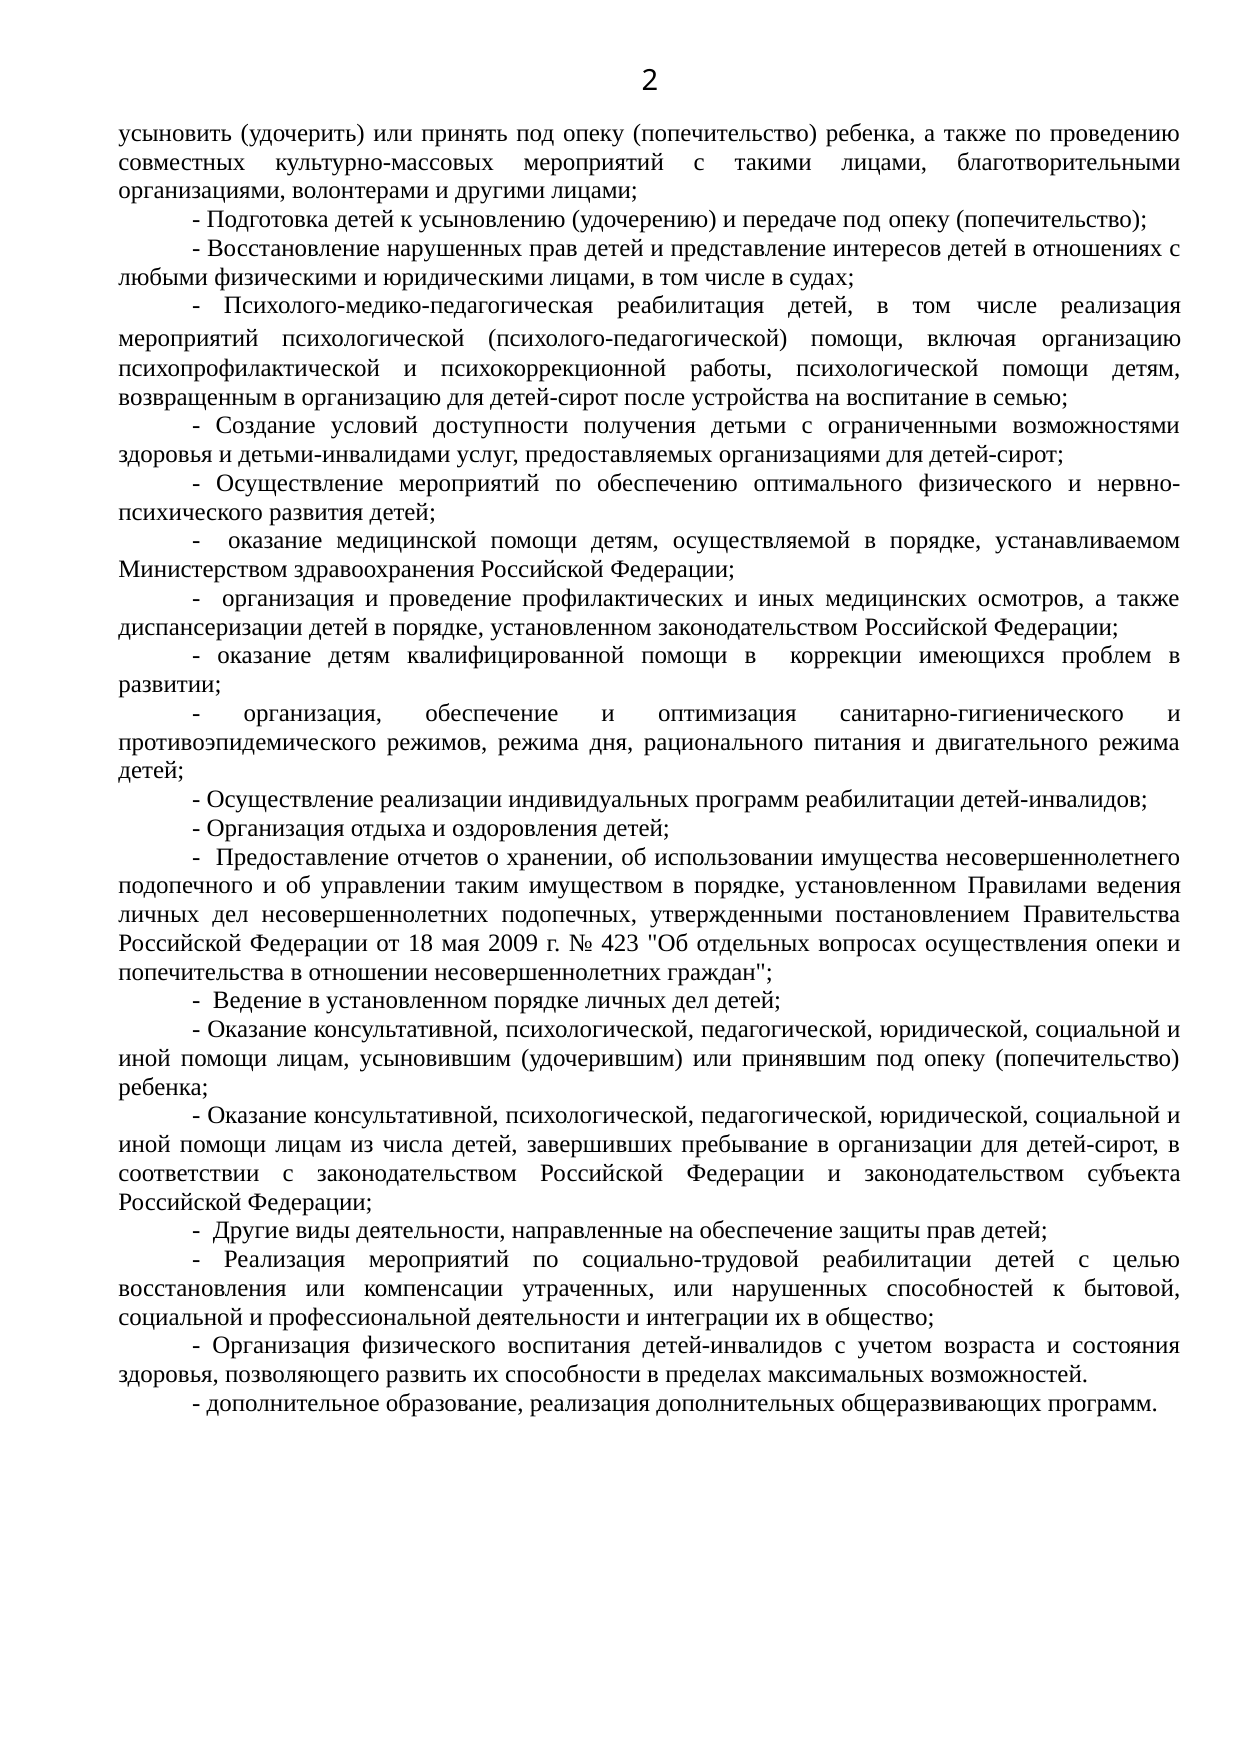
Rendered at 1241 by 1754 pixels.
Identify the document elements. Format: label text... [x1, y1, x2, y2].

text - организация, обеспечение и оптимизация санитарно-гигиенического и противоэпидемического режимов, режима дня, рационального питания и двигательного режима детей; [118, 698, 1181, 784]
text - Оказание консультативной, психологической, педагогической, юридической, социальной и иной помощи лицам из числа детей, завершивших пребывание в организации для детей-сирот, в соответствии с законодательством Российской Федерации и законодательством субъекта Российской Федерации; [118, 1100, 1181, 1215]
text - оказание детям квалифицированной помощи в коррекции имеющихся проблем в развитии; [118, 640, 1181, 698]
text - оказание медицинской помощи детям, осуществляемой в порядке, устанавливаемом Министерством здравоохранения Российской Федерации; [118, 525, 1181, 583]
text - организация и проведение профилактических и иных медицинских осмотров, а также диспансеризации детей в порядке, установленном законодательством Российской Федерации; [118, 583, 1181, 640]
text - Осуществление мероприятий по обеспечению оптимального физического и нервно-психического развития детей; [118, 468, 1181, 525]
text - Ведение в установленном порядке личных дел детей; [118, 985, 1181, 1014]
text - дополнительное образование, реализация дополнительных общеразвивающих программ. [118, 1388, 1181, 1417]
text - Реализация мероприятий по социально-трудовой реабилитации детей с целью восстановления или компенсации утраченных, или нарушенных способностей к бытовой, социальной и профессиональной деятельности и интеграции их в общество; [118, 1244, 1181, 1330]
text - Психолого-медико-педагогическая реабилитация детей, в том числе реализация мероприятий психологической (психолого-педагогической) помощи, включая организацию психопрофилактической и психокоррекционной работы, психологической помощи детям, возвращенным в организацию для детей-сирот после устройства на воспитание в семью; [118, 291, 1181, 410]
text - Другие виды деятельности, направленные на обеспечение защиты прав детей; [118, 1215, 1181, 1244]
text усыновить (удочерить) или принять под опеку (попечительство) ребенка, а также по проведению совместных культурно-массовых мероприятий с такими лицами, благотворительными организациями, волонтерами и другими лицами; [118, 118, 1181, 204]
text - Предоставление отчетов о хранении, об использовании имущества несовершеннолетнего подопечного и об управлении таким имуществом в порядке, установленном Правилами ведения личных дел несовершеннолетних подопечных, утвержденными постановлением Правительства Российской Федерации от 18 мая 2009 г. № 423 "Об отдельных вопросах осуществления опеки и попечительства в отношении несовершеннолетних граждан"; [118, 842, 1181, 985]
text - Организация отдыха и оздоровления детей; [118, 813, 1181, 842]
text - Оказание консультативной, психологической, педагогической, юридической, социальной и иной помощи лицам, усыновившим (удочерившим) или принявшим под опеку (попечительство) ребенка; [118, 1014, 1181, 1100]
text - Организация физического воспитания детей-инвалидов с учетом возраста и состояния здоровья, позволяющего развить их способности в пределах максимальных возможностей. [118, 1330, 1181, 1388]
text - Осуществление реализации индивидуальных программ реабилитации детей-инвалидов; [118, 784, 1181, 813]
text - Создание условий доступности получения детьми с ограниченными возможностями здоровья и детьми-инвалидами услуг, предоставляемых организациями для детей-сирот; [118, 410, 1181, 468]
text - Подготовка детей к усыновлению (удочерению) и передаче под опеку (попечительство); [118, 204, 1181, 233]
text - Восстановление нарушенных прав детей и представление интересов детей в отношениях с любыми физическими и юридическими лицами, в том числе в судах; [118, 233, 1181, 291]
